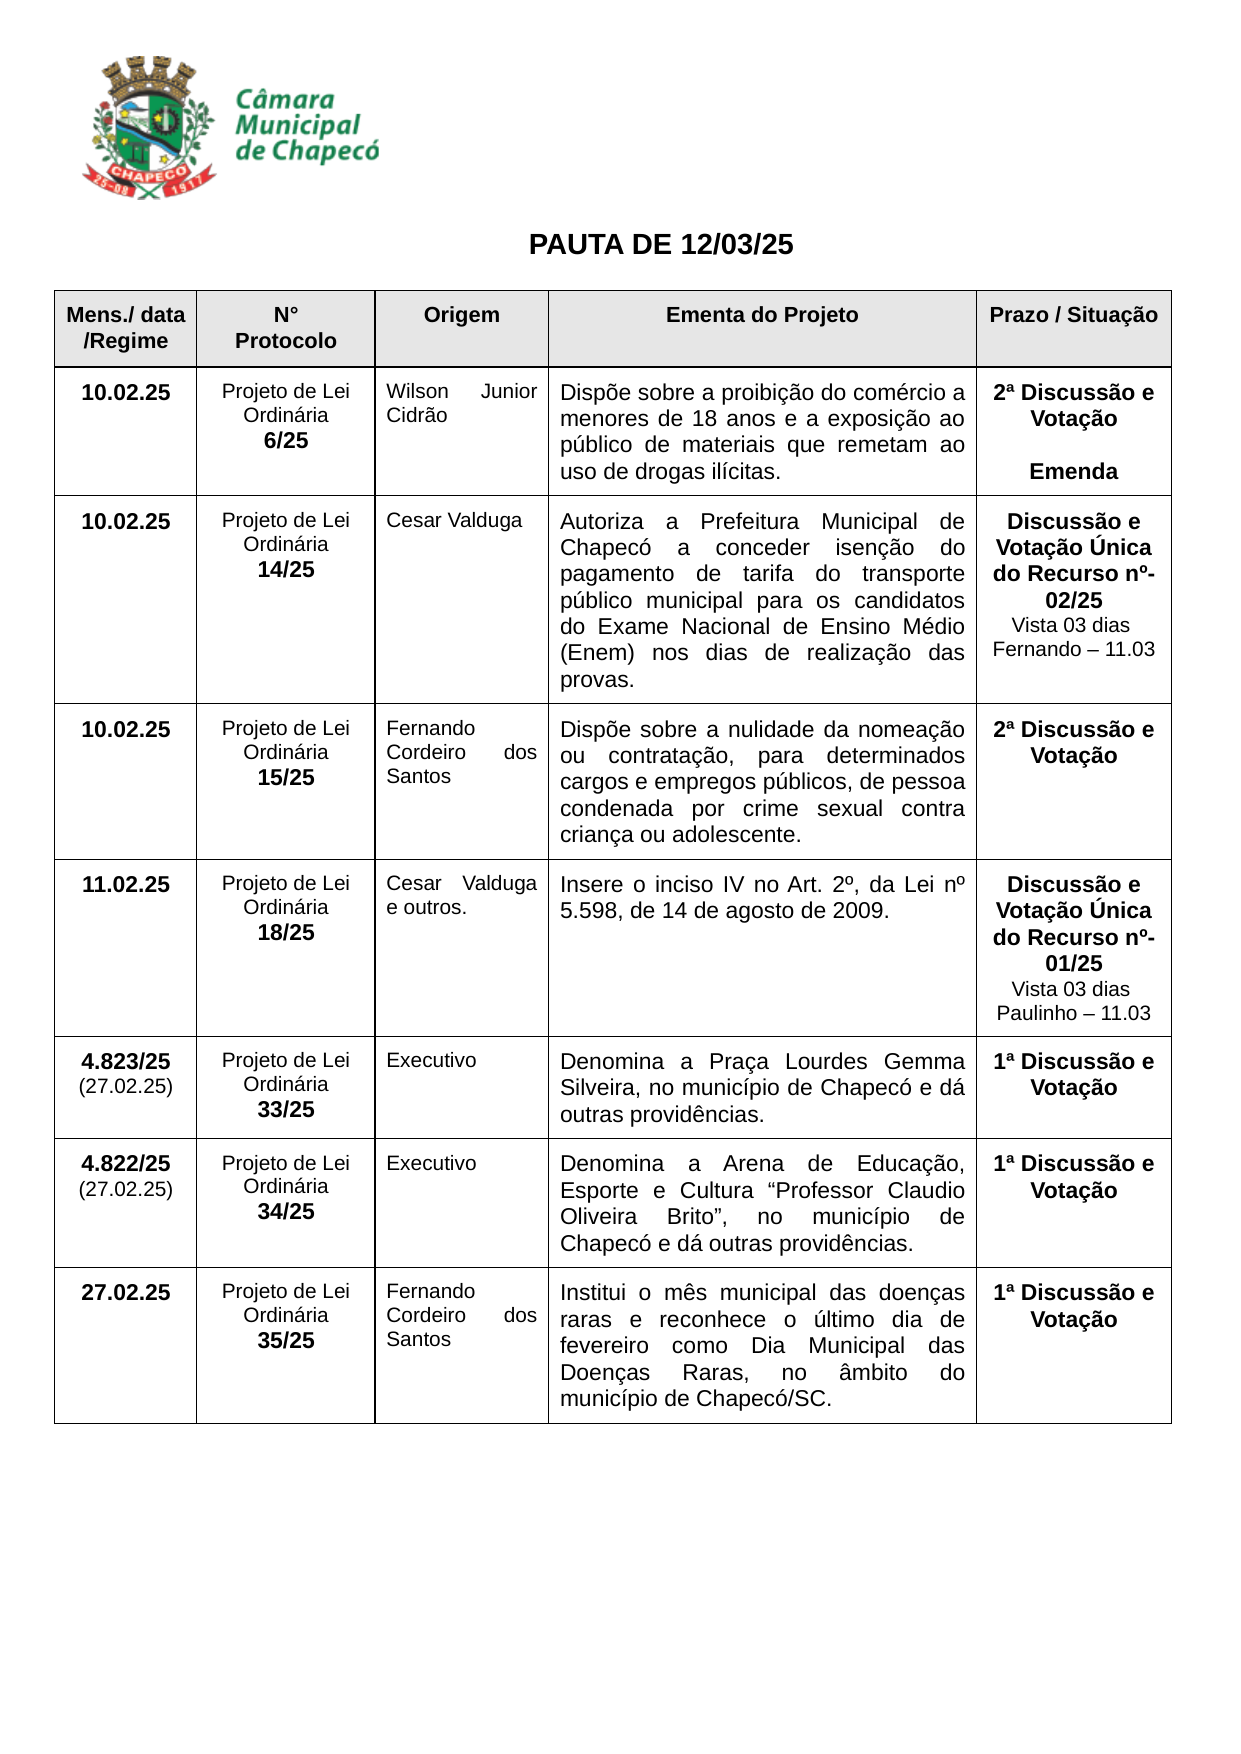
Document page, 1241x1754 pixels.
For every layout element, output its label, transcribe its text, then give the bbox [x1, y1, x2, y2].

subtitle PAUTA DE 12/03/25 [178, 227, 1145, 261]
table_cell 1ª Discussão e Votação [977, 1139, 1171, 1267]
table_cell 1ª Discussão e Votação [977, 1268, 1171, 1422]
table_cell Fernando Cordeiro dos Santos [376, 1268, 548, 1422]
table_cell Projeto de Lei Ordinária 15/25 [197, 704, 374, 859]
table_cell 2ª Discussão e Votação Emenda [977, 368, 1171, 495]
table_cell 10.02.25 [55, 368, 196, 495]
table_header Mens./ data /Regime [55, 291, 196, 366]
table_cell Discussão e Votação Única do Recurso nº- 02/25 Vista 03 dias Fernando – 11.03 [977, 496, 1171, 703]
table_cell Autoriza a Prefeitura Municipal de Chapecó a conceder isenção do pagamento de tarifa do transporte público municipal para os candidatos do Exame Nacional de Ensino Médio (Enem) nos dias de realização das provas. [549, 496, 976, 703]
table_cell Dispõe sobre a proibição do comércio a menores de 18 anos e a exposição ao público de materiais que remetam ao uso de drogas ilícitas. [549, 368, 976, 495]
table_cell Executivo [376, 1139, 548, 1267]
table_cell Executivo [376, 1037, 548, 1138]
table_header Ementa do Projeto [549, 291, 976, 366]
table_cell 27.02.25 [55, 1268, 196, 1422]
table_cell Projeto de Lei Ordinária 18/25 [197, 860, 374, 1036]
table_cell Projeto de Lei Ordinária 14/25 [197, 496, 374, 703]
table_cell Projeto de Lei Ordinária 35/25 [197, 1268, 374, 1422]
table_cell 11.02.25 [55, 860, 196, 1036]
table_cell Dispõe sobre a nulidade da nomeação ou contratação, para determinados cargos e empregos públicos, de pessoa condenada por crime sexual contra criança ou adolescente. [549, 704, 976, 859]
table_cell Projeto de Lei Ordinária 34/25 [197, 1139, 374, 1267]
table_cell Projeto de Lei Ordinária 6/25 [197, 368, 374, 495]
table_header Origem [376, 291, 548, 366]
table_cell 2ª Discussão e Votação [977, 704, 1171, 859]
table_cell Institui o mês municipal das doenças raras e reconhece o último dia de fevereiro como Dia Municipal das Doenças Raras, no âmbito do município de Chapecó/SC. [549, 1268, 976, 1422]
picture [81, 56, 379, 200]
table_cell Insere o inciso IV no Art. 2º, da Lei nº 5.598, de 14 de agosto de 2009. [549, 860, 976, 1036]
table_header N° Protocolo [197, 291, 374, 366]
table_cell Denomina a Praça Lourdes Gemma Silveira, no município de Chapecó e dá outras providências. [549, 1037, 976, 1138]
table_cell Projeto de Lei Ordinária 33/25 [197, 1037, 374, 1138]
table_cell Wilson Junior Cidrão [376, 368, 548, 495]
table_cell 10.02.25 [55, 704, 196, 859]
table_cell 10.02.25 [55, 496, 196, 703]
table_cell Discussão e Votação Única do Recurso nº- 01/25 Vista 03 dias Paulinho – 11.03 [977, 860, 1171, 1036]
table_cell 4.823/25 (27.02.25) [55, 1037, 196, 1138]
table_cell Denomina a Arena de Educação, Esporte e Cultura “Professor Claudio Oliveira Brito”, no município de Chapecó e dá outras providências. [549, 1139, 976, 1267]
table_header Prazo / Situação [977, 291, 1171, 366]
table_cell Fernando Cordeiro dos Santos [376, 704, 548, 859]
table_cell 1ª Discussão e Votação [977, 1037, 1171, 1138]
table_cell Cesar Valduga [376, 496, 548, 703]
table_cell Cesar Valduga e outros. [376, 860, 548, 1036]
table_cell 4.822/25 (27.02.25) [55, 1139, 196, 1267]
